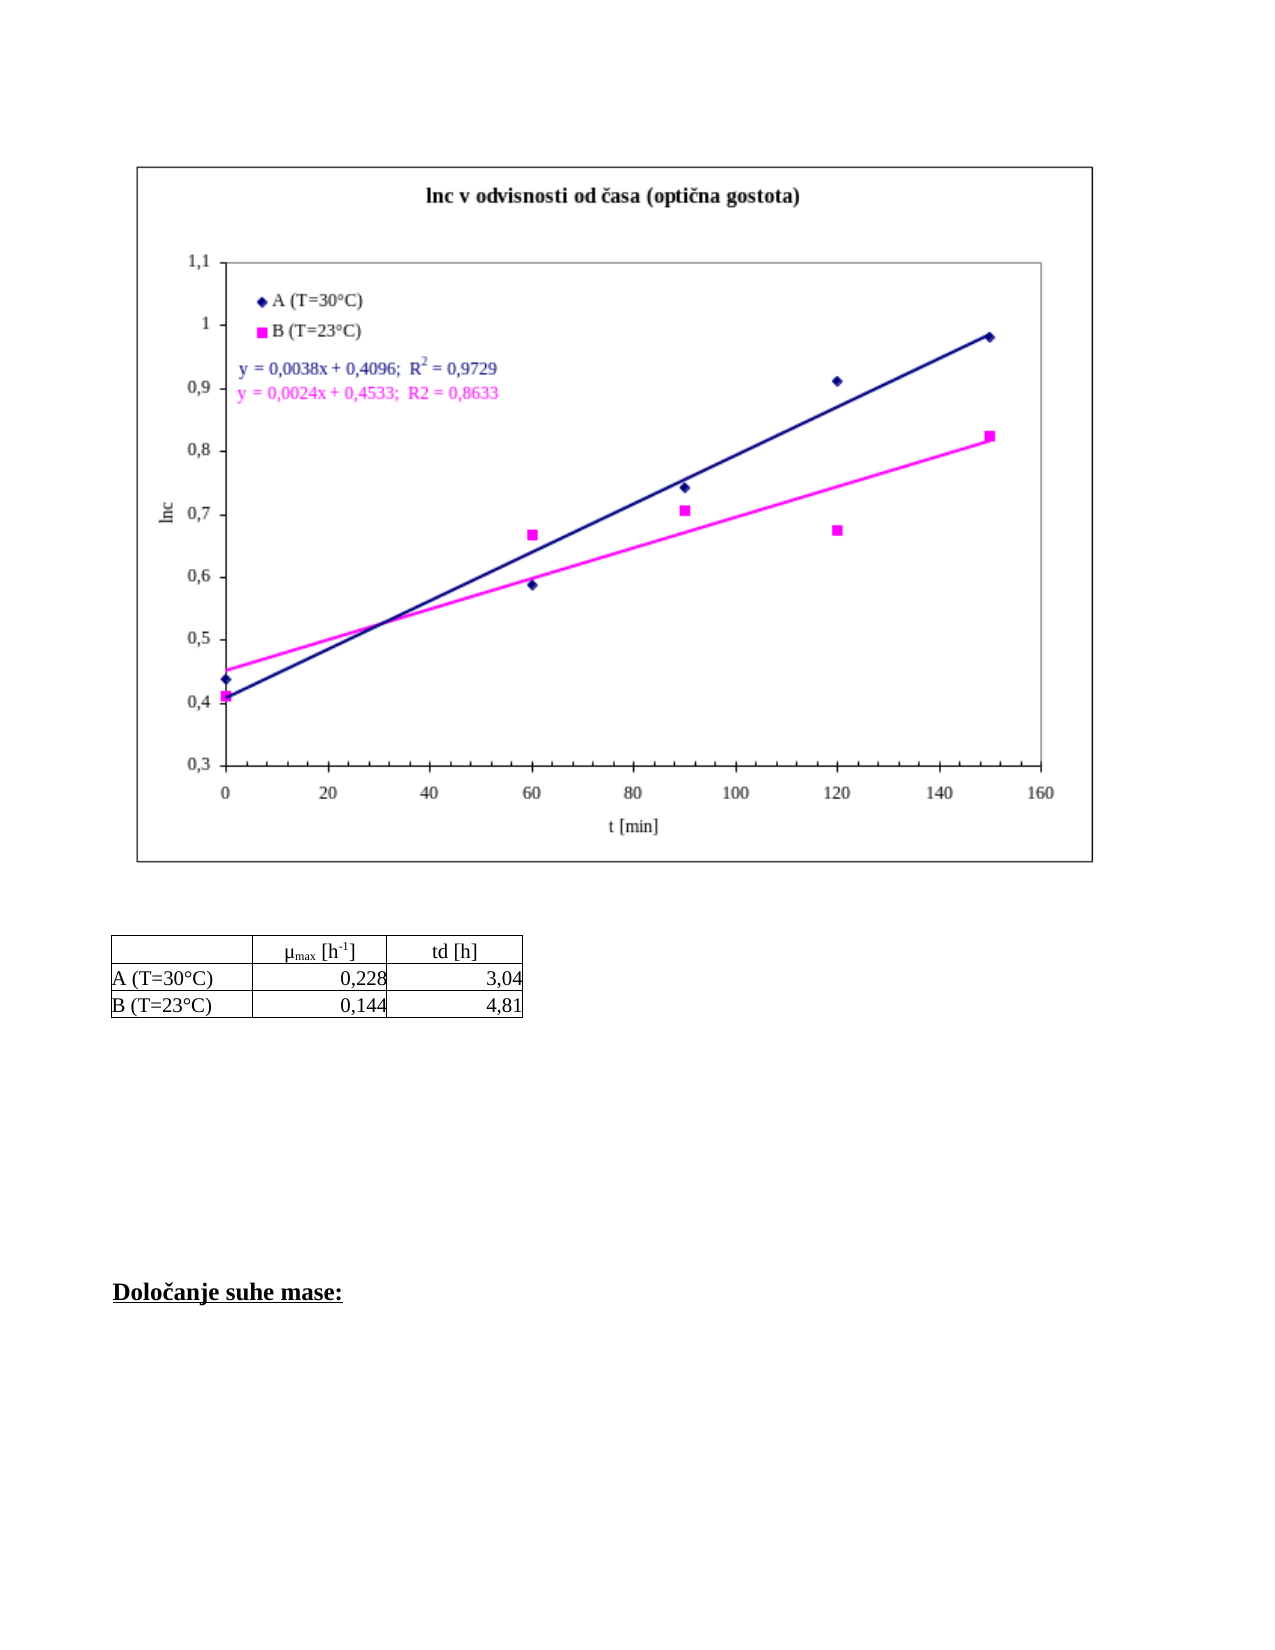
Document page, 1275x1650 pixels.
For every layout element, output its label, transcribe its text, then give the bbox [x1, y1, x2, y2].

table_cell A (T=30°C) [112, 964, 252, 990]
table_header td [h] [387, 936, 522, 963]
table_cell 4,81 [387, 991, 522, 1017]
table_cell B (T=23°C) [112, 991, 252, 1017]
table_header μmax [h-1] [253, 936, 386, 963]
text Določanje suhe mase: [112, 1277, 1125, 1306]
table_cell 0,144 [253, 991, 386, 1017]
table_cell 3,04 [387, 964, 522, 990]
table_header [112, 936, 252, 963]
table_cell 0,228 [253, 964, 386, 990]
